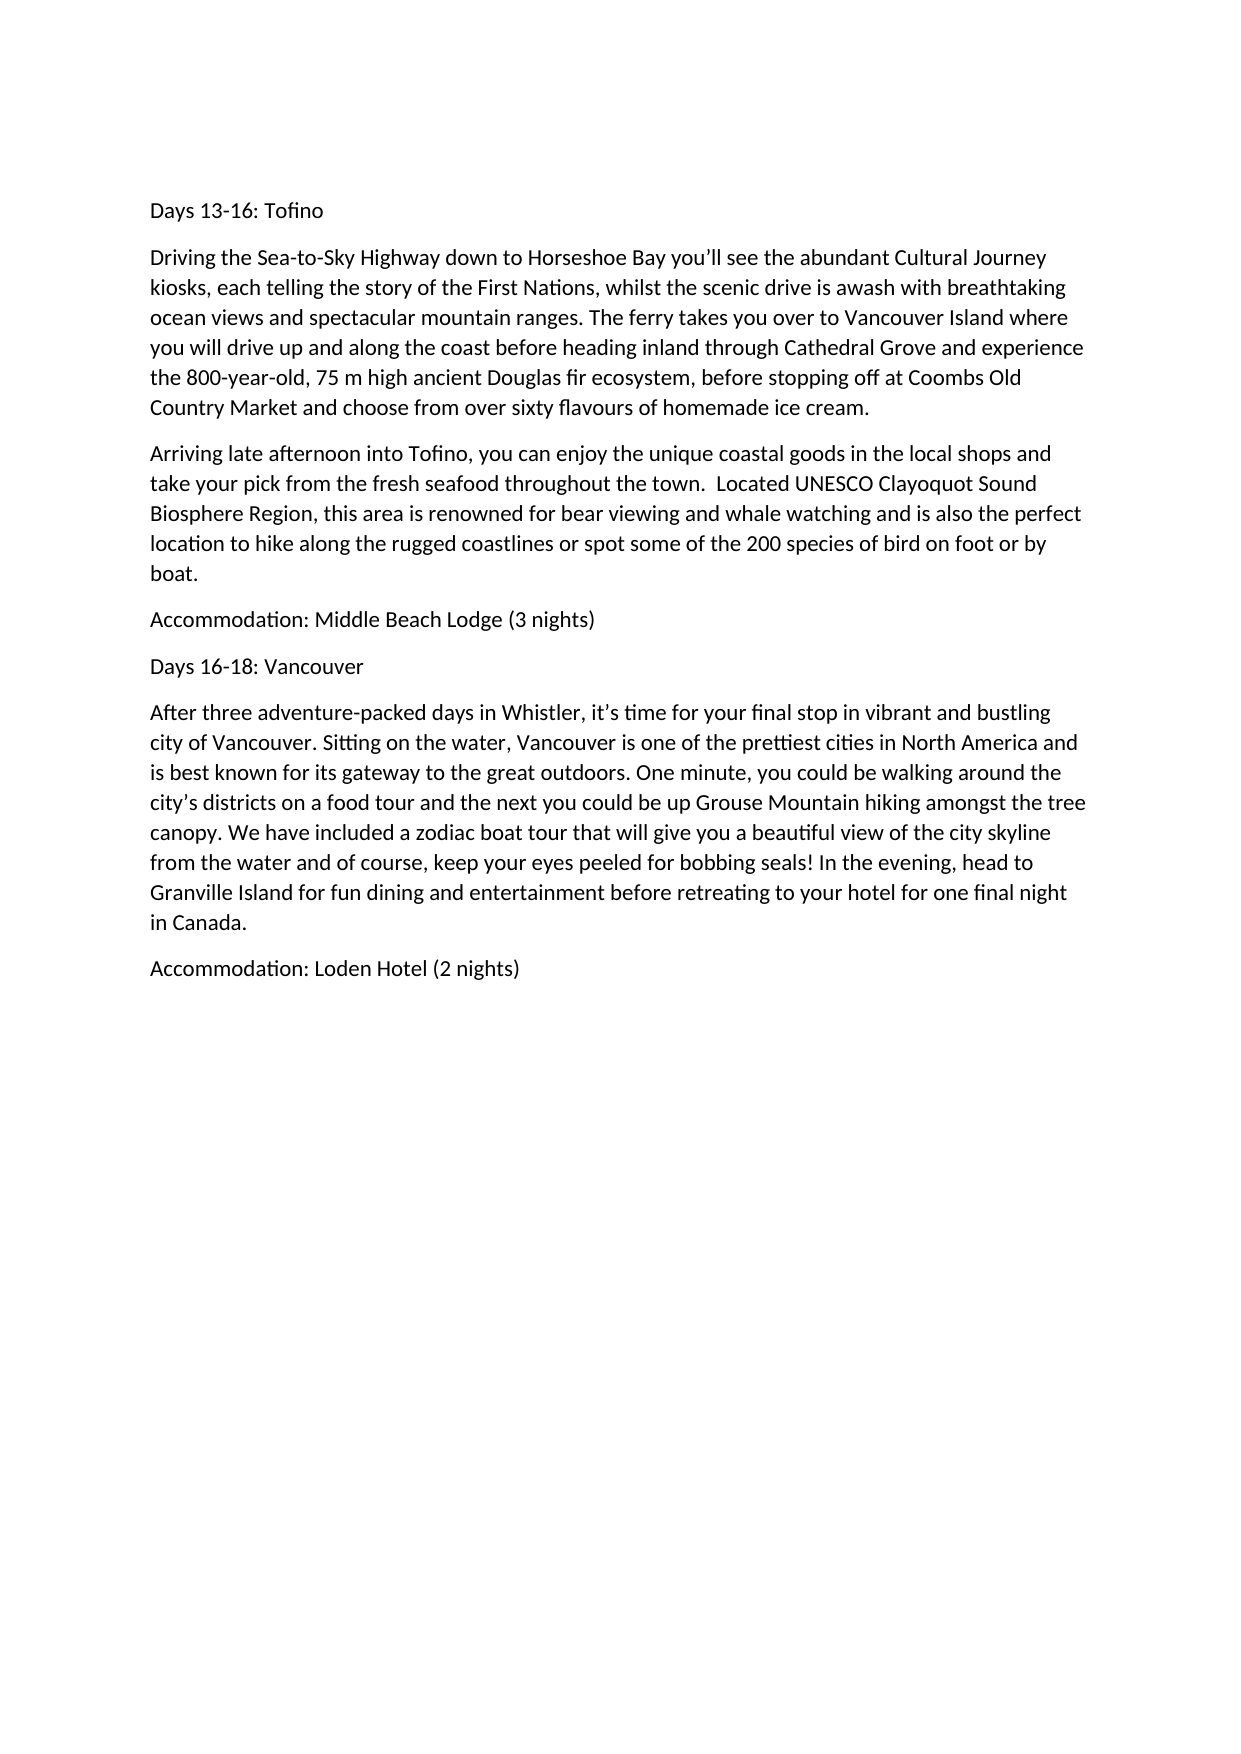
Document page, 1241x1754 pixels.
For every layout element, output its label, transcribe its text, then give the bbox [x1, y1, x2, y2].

text Arriving late afternoon into Tofino, you can enjoy the unique coastal goods in the local shops and take your pick from the fresh seafood throughout the town. Located UNESCO Clayoquot Sound Biosphere Region, this area is renowned for bear viewing and whale watching and is also the perfect location to hike along the rugged coastlines or spot some of the 200 species of bird on foot or by boat. [150, 439, 1090, 587]
text Accommodation: Middle Beach Lodge (3 nights) [150, 605, 1090, 633]
text Days 13-16: Tofino [150, 197, 1090, 224]
text Driving the Sea-to-Sky Highway down to Horseshoe Bay you’ll see the abundant Cultural Journey kiosks, each telling the story of the First Nations, whilst the scenic drive is awash with breathtaking ocean views and spectacular mountain ranges. The ferry takes you over to Vancouver Island where you will drive up and along the coast before heading inland through Cathedral Grove and experience the 800-year-old, 75 m high ancient Douglas fir ecosystem, before stopping off at Coombs Old Country Market and choose from over sixty flavours of homemade ice cream. [150, 243, 1090, 421]
text Accommodation: Loden Hotel (2 nights) [150, 954, 1090, 982]
text Days 16-18: Vancouver [150, 652, 1090, 680]
text After three adventure-packed days in Whistler, it’s time for your final stop in vibrant and bustling city of Vancouver. Sitting on the water, Vancouver is one of the prettiest cities in North America and is best known for its gateway to the great outdoors. One minute, you could be walking around the city’s districts on a food tour and the next you could be up Grouse Mountain hiking amongst the tree canopy. We have included a zodiac boat tour that will give you a beautiful view of the city skyline from the water and of course, keep your eyes peeled for bobbing seals! In the evening, head to Granville Island for fun dining and entertainment before retreating to your hotel for one final night in Canada. [150, 698, 1090, 936]
